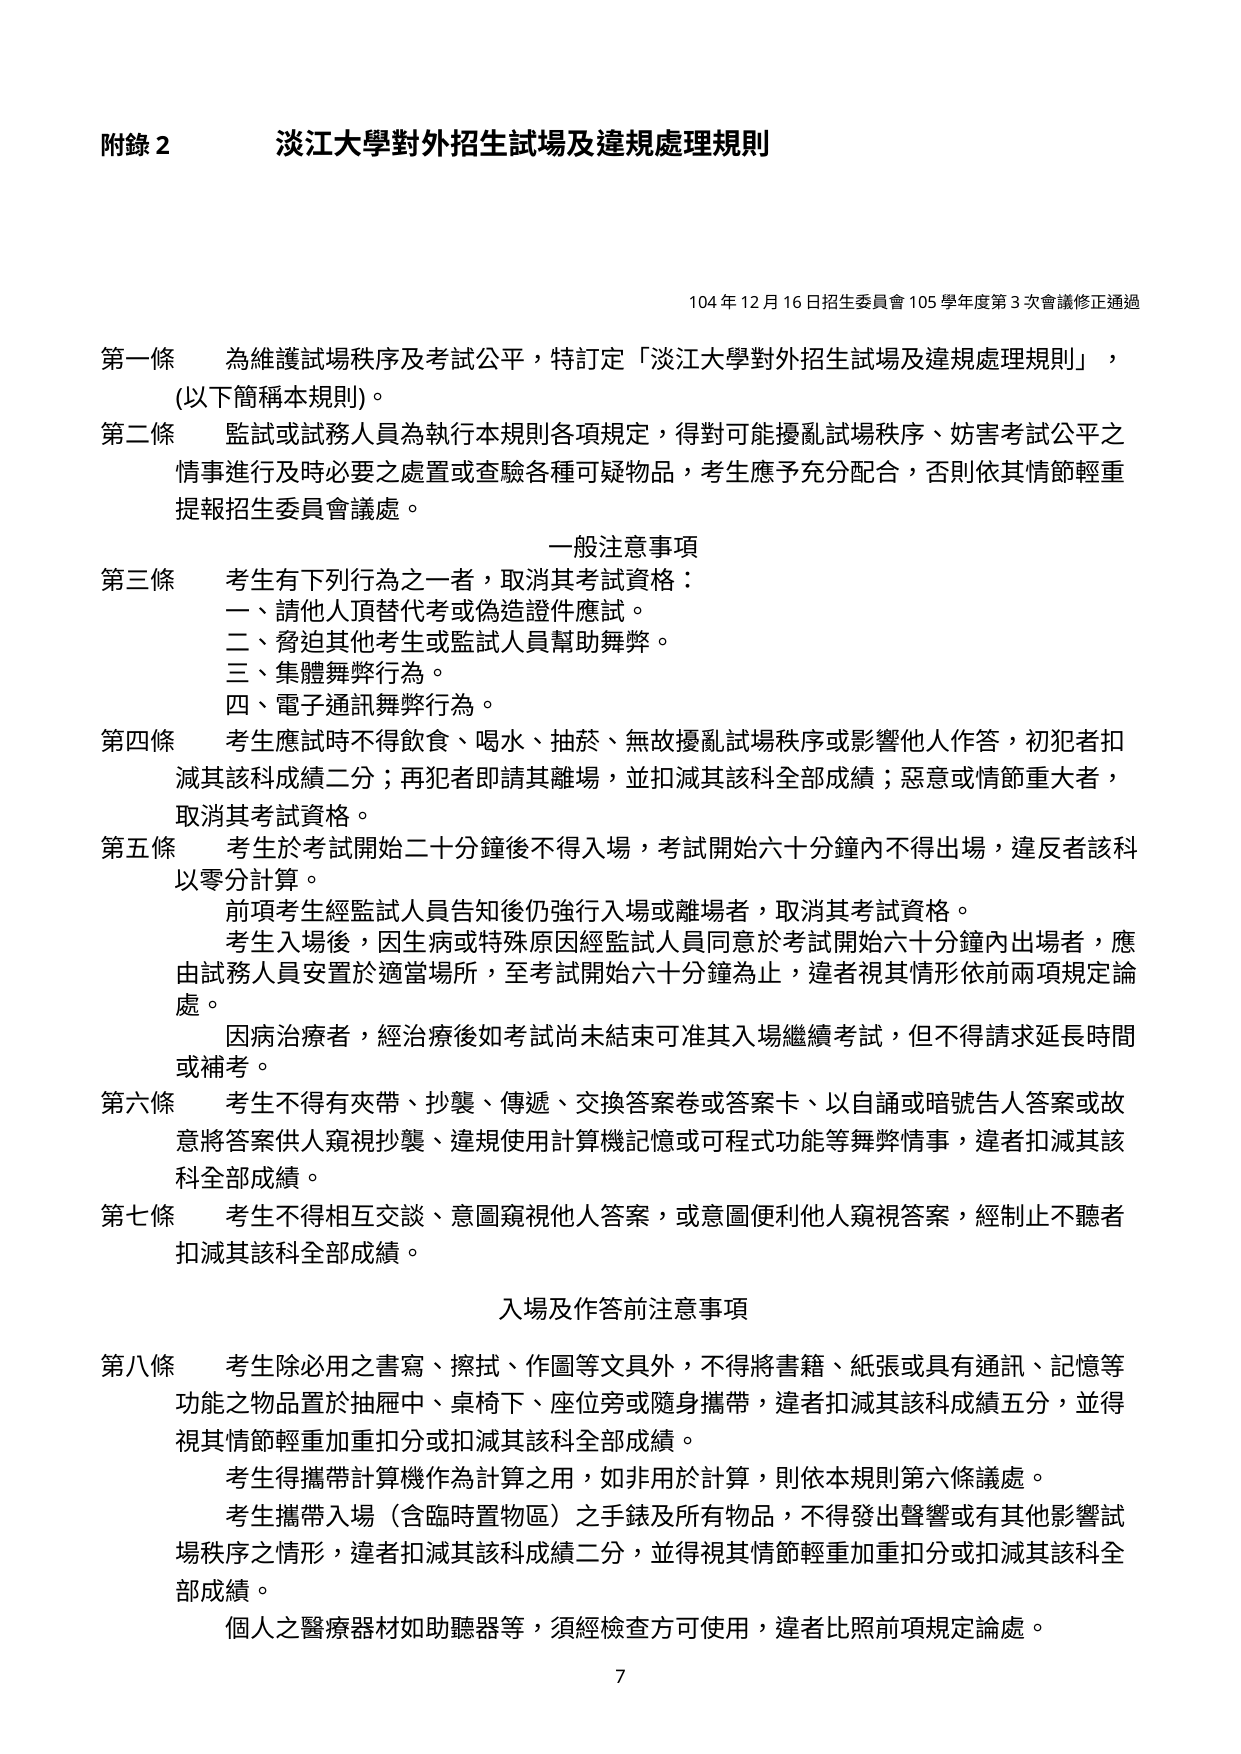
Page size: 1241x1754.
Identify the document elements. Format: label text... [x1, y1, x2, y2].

text 考生入場後，因生病或特殊原因經監試人員同意於考試開始六十分鐘內出場者，應由試務人員安置於適當場所，至考試開始六十分鐘為止，違者視其情形依前兩項規定論處。 [175, 927, 1140, 1020]
text 第六條 考生不得有夾帶、抄襲、傳遞、交換答案卷或答案卡、以自誦或暗號告人答案或故意將答案供人窺視抄襲、違規使用計算機記憶或可程式功能等舞弊情事，違者扣減其該科全部成績。 [100, 1083, 1140, 1195]
text 第三條 考生有下列行為之一者，取消其考試資格： [100, 564, 1140, 595]
text 因病治療者，經治療後如考試尚未結束可准其入場繼續考試，但不得請求延長時間或補考。 [175, 1020, 1140, 1083]
text 第一條 為維護試場秩序及考試公平，特訂定「淡江大學對外招生試場及違規處理規則」，(以下簡稱本規則)。 [100, 339, 1140, 414]
subtitle 附錄2 淡江大學對外招生試場及違規處理規則 [100, 104, 1140, 179]
text 四、電子通訊舞弊行為。 [225, 689, 1140, 720]
text 第七條 考生不得相互交談、意圖窺視他人答案，或意圖便利他人窺視答案，經制止不聽者扣減其該科全部成績。 [100, 1195, 1140, 1270]
text 第二條 監試或試務人員為執行本規則各項規定，得對可能擾亂試場秩序、妨害考試公平之情事進行及時必要之處置或查驗各種可疑物品，考生應予充分配合，否則依其情節輕重提報招生委員會議處。 [100, 414, 1140, 527]
text 個人之醫療器材如助聽器等，須經檢查方可使用，違者比照前項規定論處。 [175, 1608, 1140, 1645]
text 第五條 考生於考試開始二十分鐘後不得入場，考試開始六十分鐘內不得出場，違反者該科以零分計算。 [100, 833, 1140, 895]
text 前項考生經監試人員告知後仍強行入場或離場者，取消其考試資格。 [175, 895, 1140, 927]
text 考生攜帶入場（含臨時置物區）之手錶及所有物品，不得發出聲響或有其他影響試場秩序之情形，違者扣減其該科成績二分，並得視其情節輕重加重扣分或扣減其該科全部成績。 [175, 1495, 1140, 1608]
text 二、脅迫其他考生或監試人員幫助舞弊。 [225, 627, 1140, 658]
text 第四條 考生應試時不得飲食、喝水、抽菸、無故擾亂試場秩序或影響他人作答，初犯者扣減其該科成績二分；再犯者即請其離場，並扣減其該科全部成績；惡意或情節重大者，取消其考試資格。 [100, 720, 1140, 833]
text 三、集體舞弊行為。 [225, 658, 1140, 689]
text 入場及作答前注意事項 [106, 1289, 1140, 1327]
text 104年12月16日招生委員會105學年度第3次會議修正通過 [100, 283, 1140, 320]
text 第八條 考生除必用之書寫、擦拭、作圖等文具外，不得將書籍、紙張或具有通訊、記憶等功能之物品置於抽屜中、桌椅下、座位旁或隨身攜帶，違者扣減其該科成績五分，並得視其情節輕重加重扣分或扣減其該科全部成績。 [100, 1345, 1140, 1458]
text 一般注意事項 [106, 527, 1140, 564]
text 考生得攜帶計算機作為計算之用，如非用於計算，則依本規則第六條議處。 [175, 1458, 1140, 1495]
text 一、請他人頂替代考或偽造證件應試。 [225, 595, 1140, 627]
